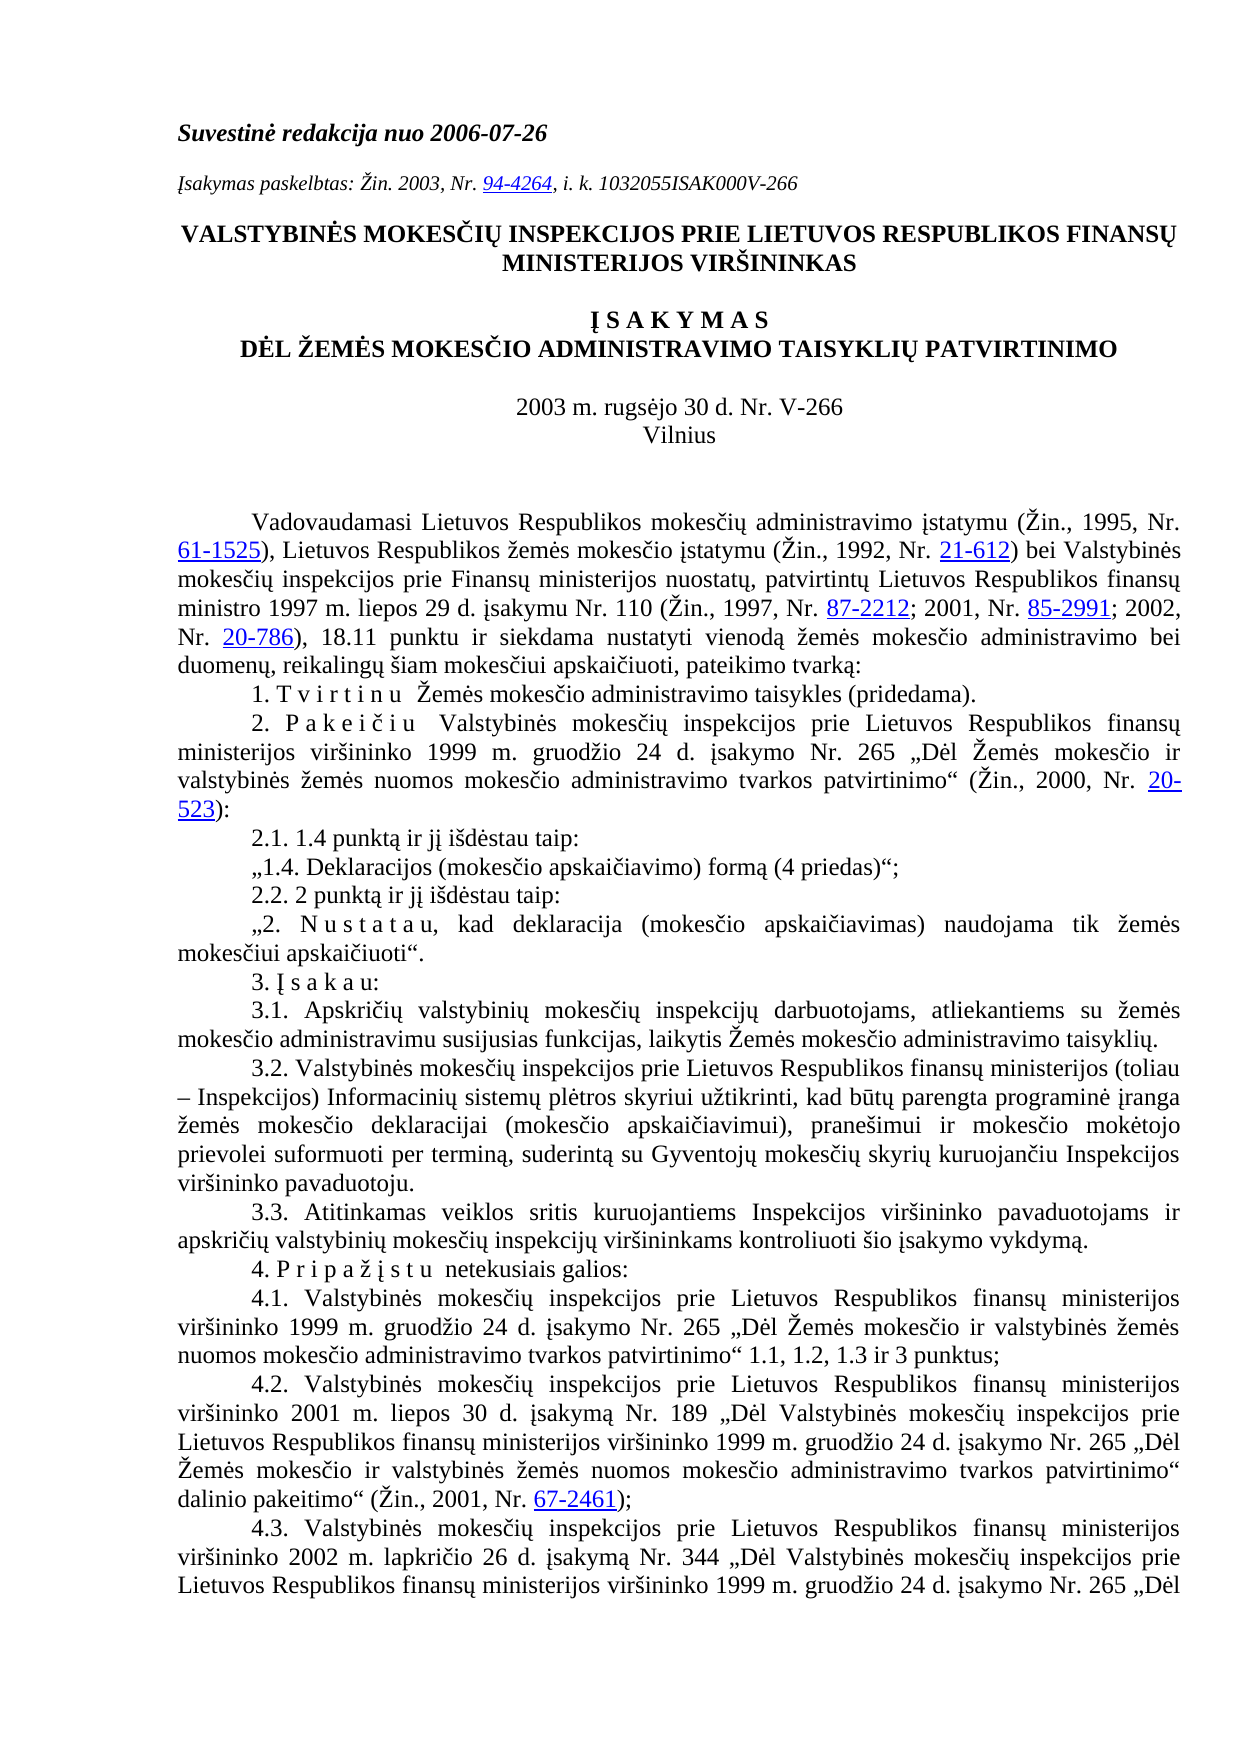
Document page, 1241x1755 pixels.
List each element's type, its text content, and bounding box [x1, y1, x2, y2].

text 2.2. 2 punktą ir jį išdėstau taip: [177, 880, 1181, 909]
text DĖL ŽEMĖS MOKESČIO ADMINISTRAVIMO TAISYKLIŲ PATVIRTINIMO [177, 334, 1181, 363]
text Įsakymas paskelbtas: Žin. 2003, Nr. 94-4264, i. k. 1032055ISAK000V-266 [177, 171, 1181, 195]
text 3.1. Apskričių valstybinių mokesčių inspekcijų darbuotojams, atliekantiems su žemės mokesčio administravimu susijusias funkcijas, laikytis Žemės mokesčio administravimo taisyklių. [177, 995, 1181, 1053]
text 2.1. 1.4 punktą ir jį išdėstau taip: [177, 823, 1181, 852]
text 2003 m. rugsėjo 30 d. Nr. V-266 [177, 392, 1181, 420]
text Vadovaudamasi Lietuvos Respublikos mokesčių administravimo įstatymu (Žin., 1995, Nr. 61-1525), Lietuvos Respublikos žemės mokesčio įstatymu (Žin., 1992, Nr. 21-612) bei Valstybinės mokesčių inspekcijos prie Finansų ministerijos nuostatų, patvirtintų Lietuvos Respublikos finansų ministro 1997 m. liepos 29 d. įsakymu Nr. 110 (Žin., 1997, Nr. 87-2212; 2001, Nr. 85-2991; 2002, Nr. 20-786), 18.11 punktu ir siekdama nustatyti vienodą žemės mokesčio administravimo bei duomenų, reikalingų šiam mokesčiui apskaičiuoti, pateikimo tvarką: [177, 507, 1181, 679]
text „2. Nustatau, kad deklaracija (mokesčio apskaičiavimas) naudojama tik žemės mokesčiui apskaičiuoti“. [177, 909, 1181, 967]
text 4. Pripažįstu netekusiais galios: [177, 1254, 1181, 1283]
text 1. Tvirtinu Žemės mokesčio administravimo taisykles (pridedama). [177, 679, 1181, 708]
text 3.2. Valstybinės mokesčių inspekcijos prie Lietuvos Respublikos finansų ministerijos (toliau – Inspekcijos) Informacinių sistemų plėtros skyriui užtikrinti, kad būtų parengta programinė įranga žemės mokesčio deklaracijai (mokesčio apskaičiavimui), pranešimui ir mokesčio mokėtojo prievolei suformuoti per terminą, suderintą su Gyventojų mokesčių skyrių kuruojančiu Inspekcijos viršininko pavaduotoju. [177, 1053, 1181, 1197]
text Į S A K Y M A S [177, 305, 1181, 334]
text Vilnius [177, 420, 1181, 449]
text 3. Įsakau: [177, 967, 1181, 995]
text 4.1. Valstybinės mokesčių inspekcijos prie Lietuvos Respublikos finansų ministerijos viršininko 1999 m. gruodžio 24 d. įsakymo Nr. 265 „Dėl Žemės mokesčio ir valstybinės žemės nuomos mokesčio administravimo tvarkos patvirtinimo“ 1.1, 1.2, 1.3 ir 3 punktus; [177, 1283, 1181, 1369]
text Suvestinė redakcija nuo 2006-07-26 [177, 118, 1181, 147]
text 4.3. Valstybinės mokesčių inspekcijos prie Lietuvos Respublikos finansų ministerijos viršininko 2002 m. lapkričio 26 d. įsakymą Nr. 344 „Dėl Valstybinės mokesčių inspekcijos prie Lietuvos Respublikos finansų ministerijos viršininko 1999 m. gruodžio 24 d. įsakymo Nr. 265 „Dėl [177, 1513, 1181, 1599]
text VALSTYBINĖS MOKESČIŲ INSPEKCIJOS PRIE LIETUVOS RESPUBLIKOS FINANSŲ MINISTERIJOS VIRŠININKAS [177, 219, 1181, 277]
text 4.2. Valstybinės mokesčių inspekcijos prie Lietuvos Respublikos finansų ministerijos viršininko 2001 m. liepos 30 d. įsakymą Nr. 189 „Dėl Valstybinės mokesčių inspekcijos prie Lietuvos Respublikos finansų ministerijos viršininko 1999 m. gruodžio 24 d. įsakymo Nr. 265 „Dėl Žemės mokesčio ir valstybinės žemės nuomos mokesčio administravimo tvarkos patvirtinimo“ dalinio pakeitimo“ (Žin., 2001, Nr. 67-2461); [177, 1369, 1181, 1513]
text „1.4. Deklaracijos (mokesčio apskaičiavimo) formą (4 priedas)“; [177, 852, 1181, 880]
text 3.3. Atitinkamas veiklos sritis kuruojantiems Inspekcijos viršininko pavaduotojams ir apskričių valstybinių mokesčių inspekcijų viršininkams kontroliuoti šio įsakymo vykdymą. [177, 1197, 1181, 1254]
text 2. Pakeičiu Valstybinės mokesčių inspekcijos prie Lietuvos Respublikos finansų ministerijos viršininko 1999 m. gruodžio 24 d. įsakymo Nr. 265 „Dėl Žemės mokesčio ir valstybinės žemės nuomos mokesčio administravimo tvarkos patvirtinimo“ (Žin., 2000, Nr. 20-523): [177, 708, 1181, 823]
